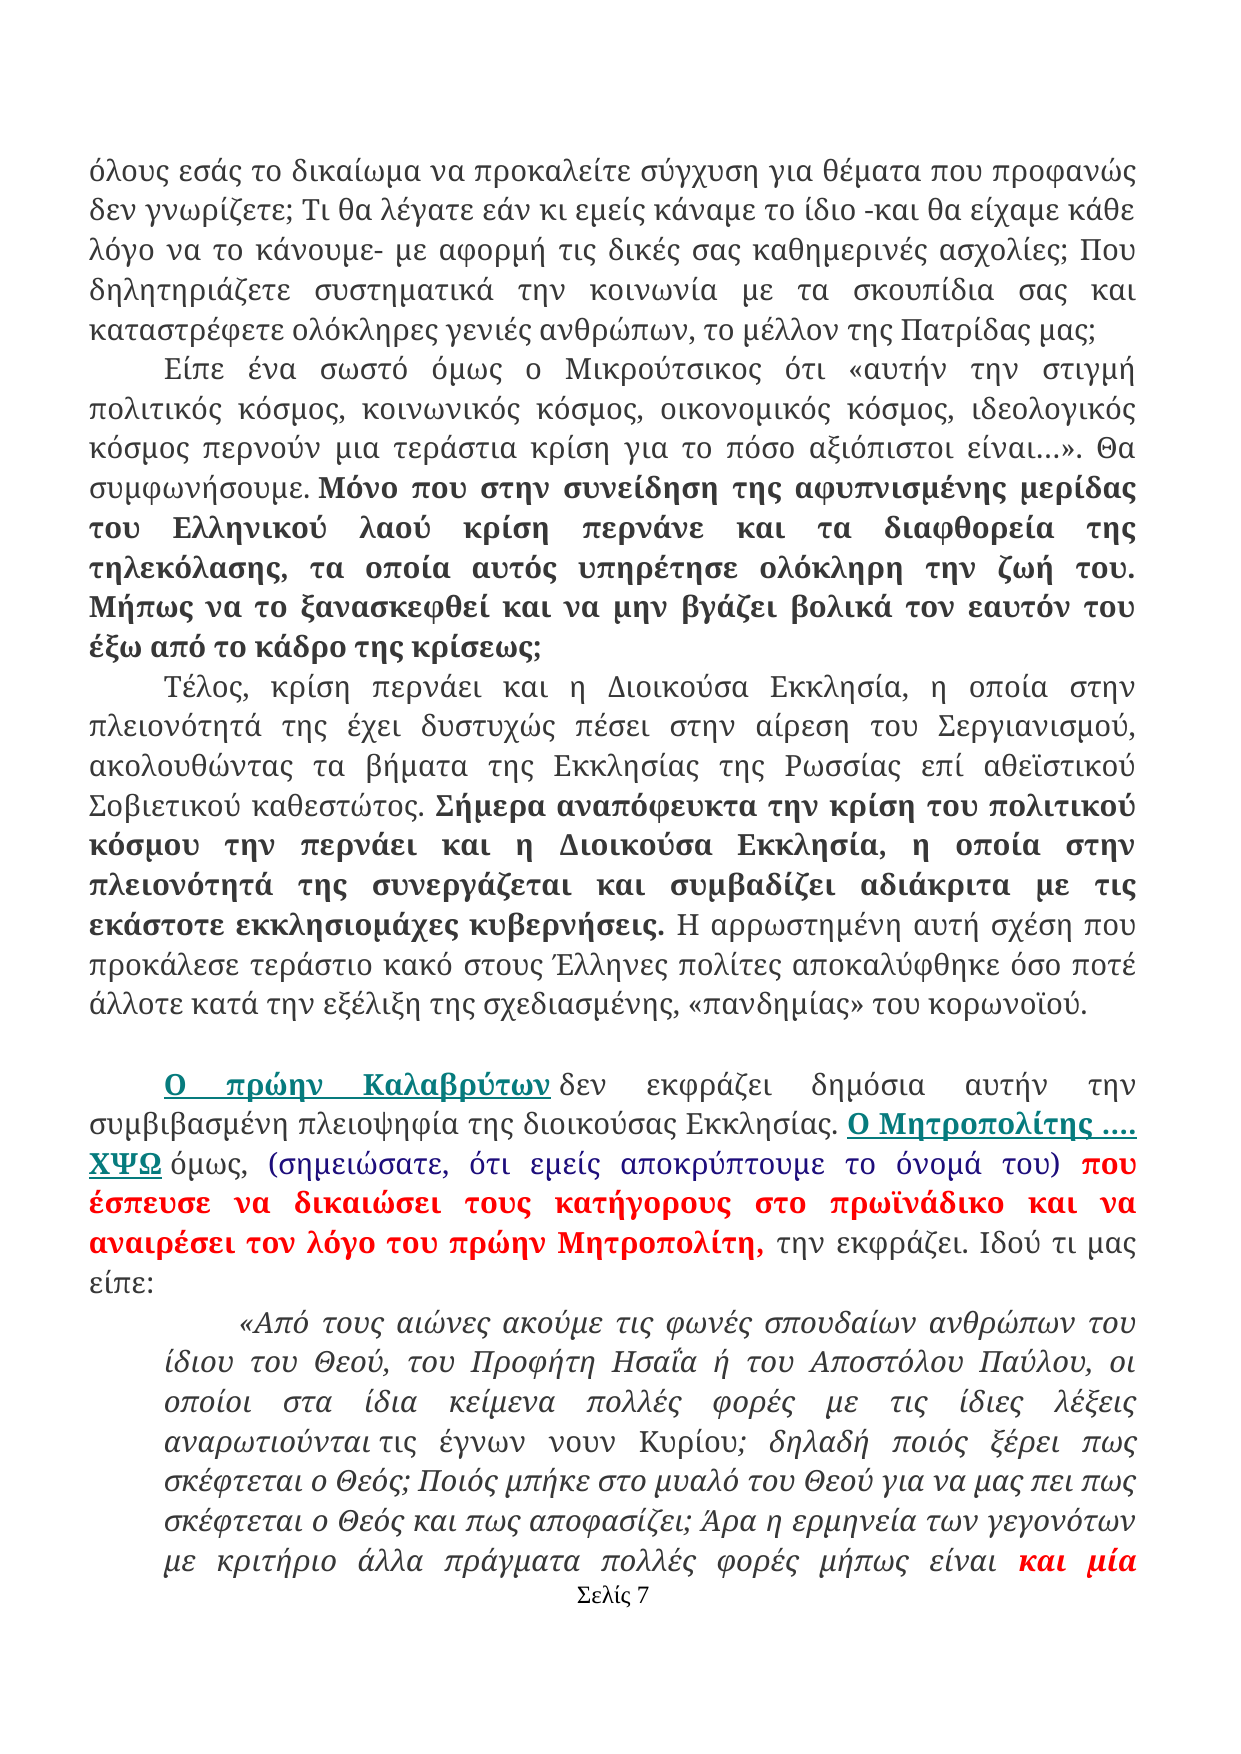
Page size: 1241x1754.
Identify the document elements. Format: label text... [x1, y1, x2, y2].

text Ο πρώην Καλαβρύτων δεν εκφράζει δημόσια αυτήν την συμβιβασμένη πλειοψηφία της διοικούσας Εκκλησίας. Ο Μητροπολίτης …. ΧΨΩ όμως, (σημειώσατε, ότι εμείς αποκρύπτουμε το όνομά του) που έσπευσε να δικαιώσει τους κατήγορους στο πρωϊνάδικο και να αναιρέσει τον λόγο του πρώην Μητροπολίτη, την εκφράζει. Ιδού τι μας είπε: [89, 1064, 1137, 1302]
text «Από τους αιώνες ακούμε τις φωνές σπουδαίων ανθρώπων του ίδιου του Θεού, του Προφήτη Ησαΐα ή του Αποστόλου Παύλου, οι οποίοι στα ίδια κείμενα πολλές φορές με τις ίδιες λέξεις αναρωτιούνται τις έγνων νουν Κυρίου; δηλαδή ποιός ξέρει πως σκέφτεται ο Θεός; Ποιός μπήκε στο μυαλό του Θεού για να μας πει πως σκέφτεται ο Θεός και πως αποφασίζει; Άρα η ερμηνεία των γεγονότων με κριτήριο άλλα πράγματα πολλές φορές μήπως είναι και μία [164, 1302, 1137, 1580]
text όλους εσάς το δικαίωμα να προκαλείτε σύγχυση για θέματα που προφανώς δεν γνωρίζετε; Τι θα λέγατε εάν κι εμείς κάναμε το ίδιο -και θα είχαμε κάθε λόγο να το κάνουμε- με αφορμή τις δικές σας καθημερινές ασχολίες; Που δηλητηριάζετε συστηματικά την κοινωνία με τα σκουπίδια σας και καταστρέφετε ολόκληρες γενιές ανθρώπων, το μέλλον της Πατρίδας μας; [89, 150, 1137, 348]
text Είπε ένα σωστό όμως ο Μικρούτσικος ότι «αυτήν την στιγμή πολιτικός κόσμος, κοινωνικός κόσμος, οικονομικός κόσμος, ιδεολογικός κόσμος περνούν μια τεράστια κρίση για το πόσο αξιόπιστοι είναι…». Θα συμφωνήσουμε. Μόνο που στην συνείδηση της αφυπνισμένης μερίδας του Ελληνικού λαού κρίση περνάνε και τα διαφθορεία της τηλεκόλασης, τα οποία αυτός υπηρέτησε ολόκληρη την ζωή του. Μήπως να το ξανασκεφθεί και να μην βγάζει βολικά τον εαυτόν του έξω από το κάδρο της κρίσεως; [89, 348, 1137, 666]
text Τέλος, κρίση περνάει και η Διοικούσα Εκκλησία, η οποία στην πλειονότητά της έχει δυστυχώς πέσει στην αίρεση του Σεργιανισμού, ακολουθώντας τα βήματα της Εκκλησίας της Ρωσσίας επί αθεϊστικού Σοβιετικού καθεστώτος. Σήμερα αναπόφευκτα την κρίση του πολιτικού κόσμου την περνάει και η Διοικούσα Εκκλησία, η οποία στην πλειονότητά της συνεργάζεται και συμβαδίζει αδιάκριτα με τις εκάστοτε εκκλησιομάχες κυβερνήσεις. Η αρρωστημένη αυτή σχέση που προκάλεσε τεράστιο κακό στους Έλληνες πολίτες αποκαλύφθηκε όσο ποτέ άλλοτε κατά την εξέλιξη της σχεδιασμένης, «πανδημίας» του κορωνοϊού. [89, 666, 1137, 1023]
